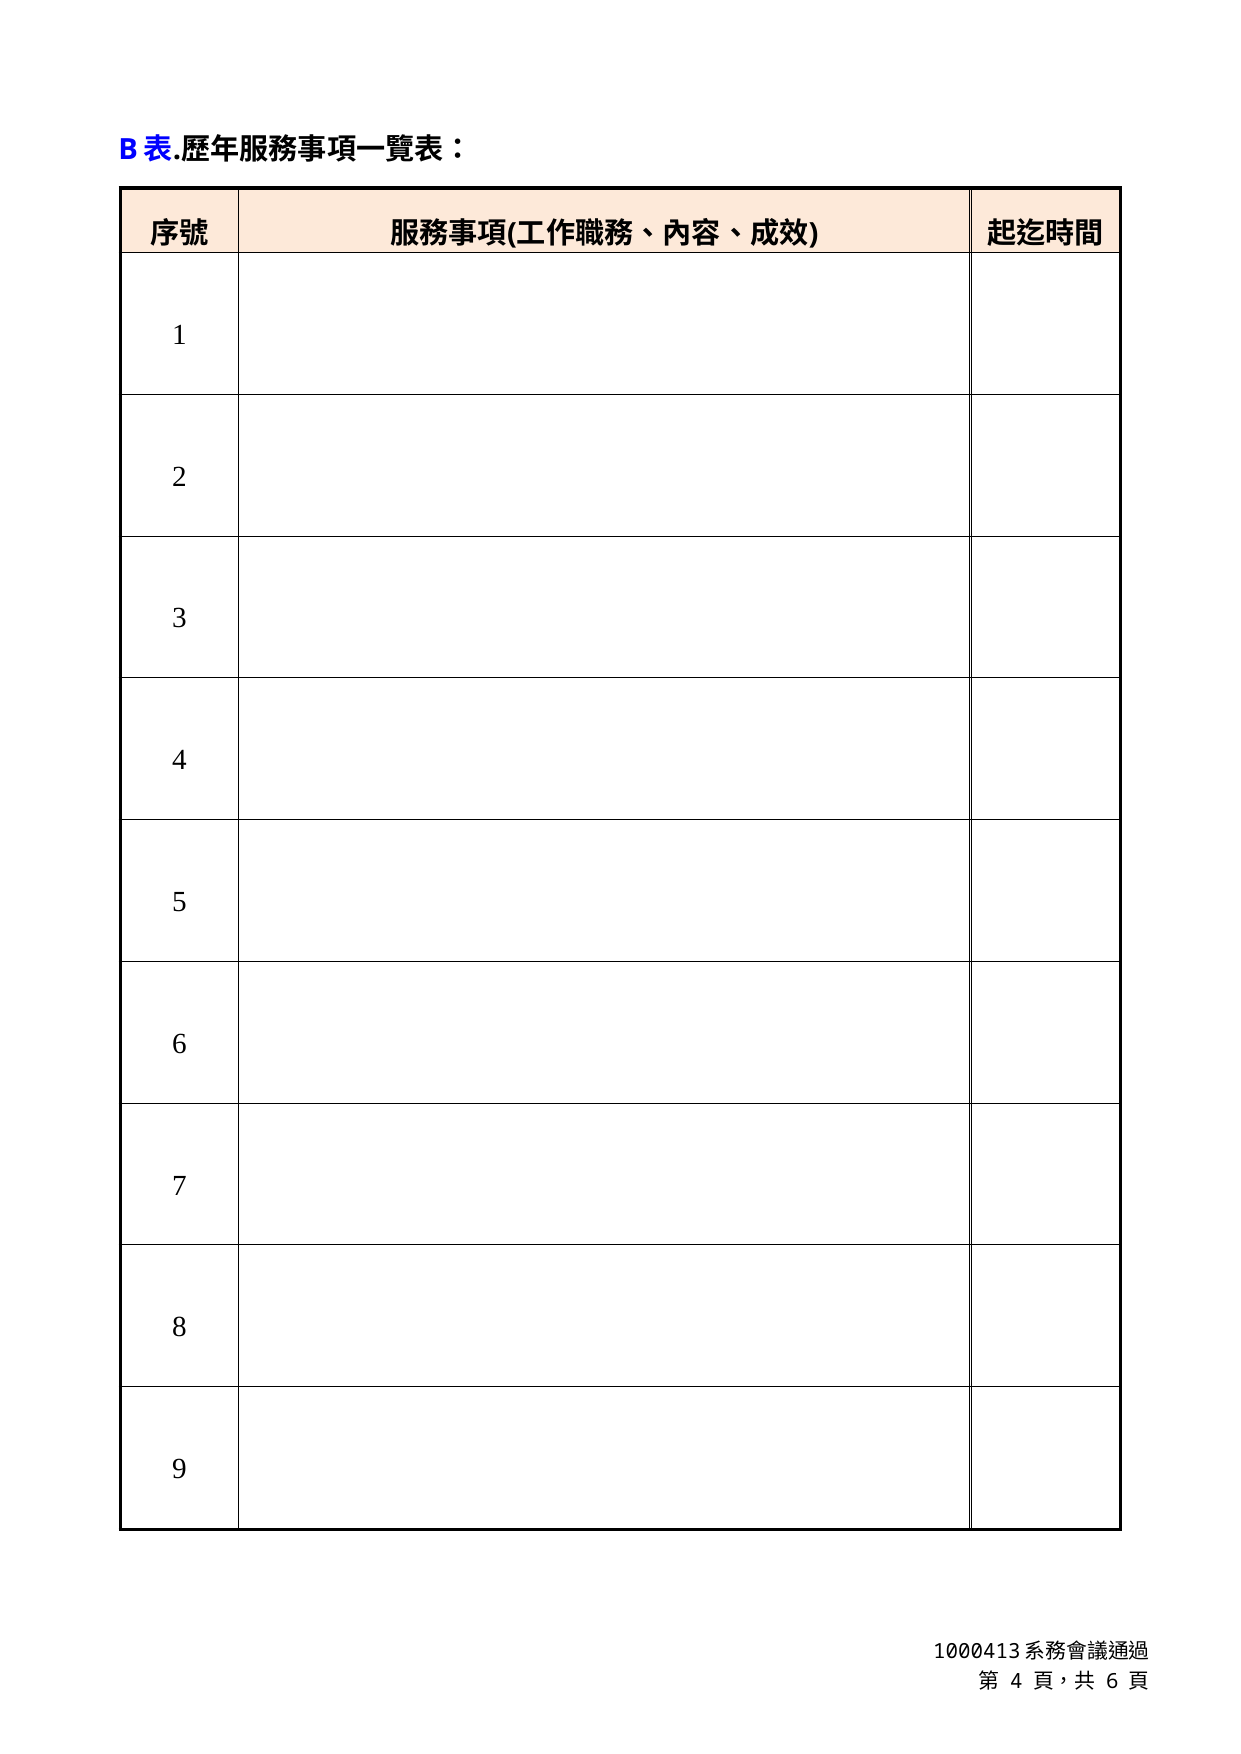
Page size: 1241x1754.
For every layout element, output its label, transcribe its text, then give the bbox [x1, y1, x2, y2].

table_cell 3 [122, 537, 238, 677]
table_cell 5 [122, 820, 238, 961]
table_cell [239, 1104, 969, 1244]
table_cell 9 [122, 1387, 238, 1528]
table_cell [239, 395, 969, 536]
table_cell [239, 537, 969, 677]
table_cell 7 [122, 1104, 238, 1244]
table_cell [972, 253, 1119, 394]
table_cell [972, 537, 1119, 677]
table_cell 6 [122, 962, 238, 1103]
table_cell [972, 1387, 1119, 1528]
text B表.歷年服務事項一覽表： [118, 105, 1122, 168]
table_header 起迄時間 [972, 190, 1119, 252]
table_cell 8 [122, 1245, 238, 1386]
table_cell 4 [122, 678, 238, 819]
table_cell [239, 962, 969, 1103]
table_cell [972, 678, 1119, 819]
table_cell 1 [122, 253, 238, 394]
table_cell [972, 820, 1119, 961]
table_cell [239, 253, 969, 394]
table_cell [972, 962, 1119, 1103]
table_cell [239, 820, 969, 961]
table_cell [972, 1245, 1119, 1386]
table_cell [972, 1104, 1119, 1244]
table_cell 2 [122, 395, 238, 536]
table_cell [239, 1387, 969, 1528]
table_header 服務事項(工作職務、內容、成效) [239, 190, 969, 252]
table_cell [239, 678, 969, 819]
table_cell [239, 1245, 969, 1386]
table_cell [972, 395, 1119, 536]
table_header 序號 [122, 190, 238, 252]
